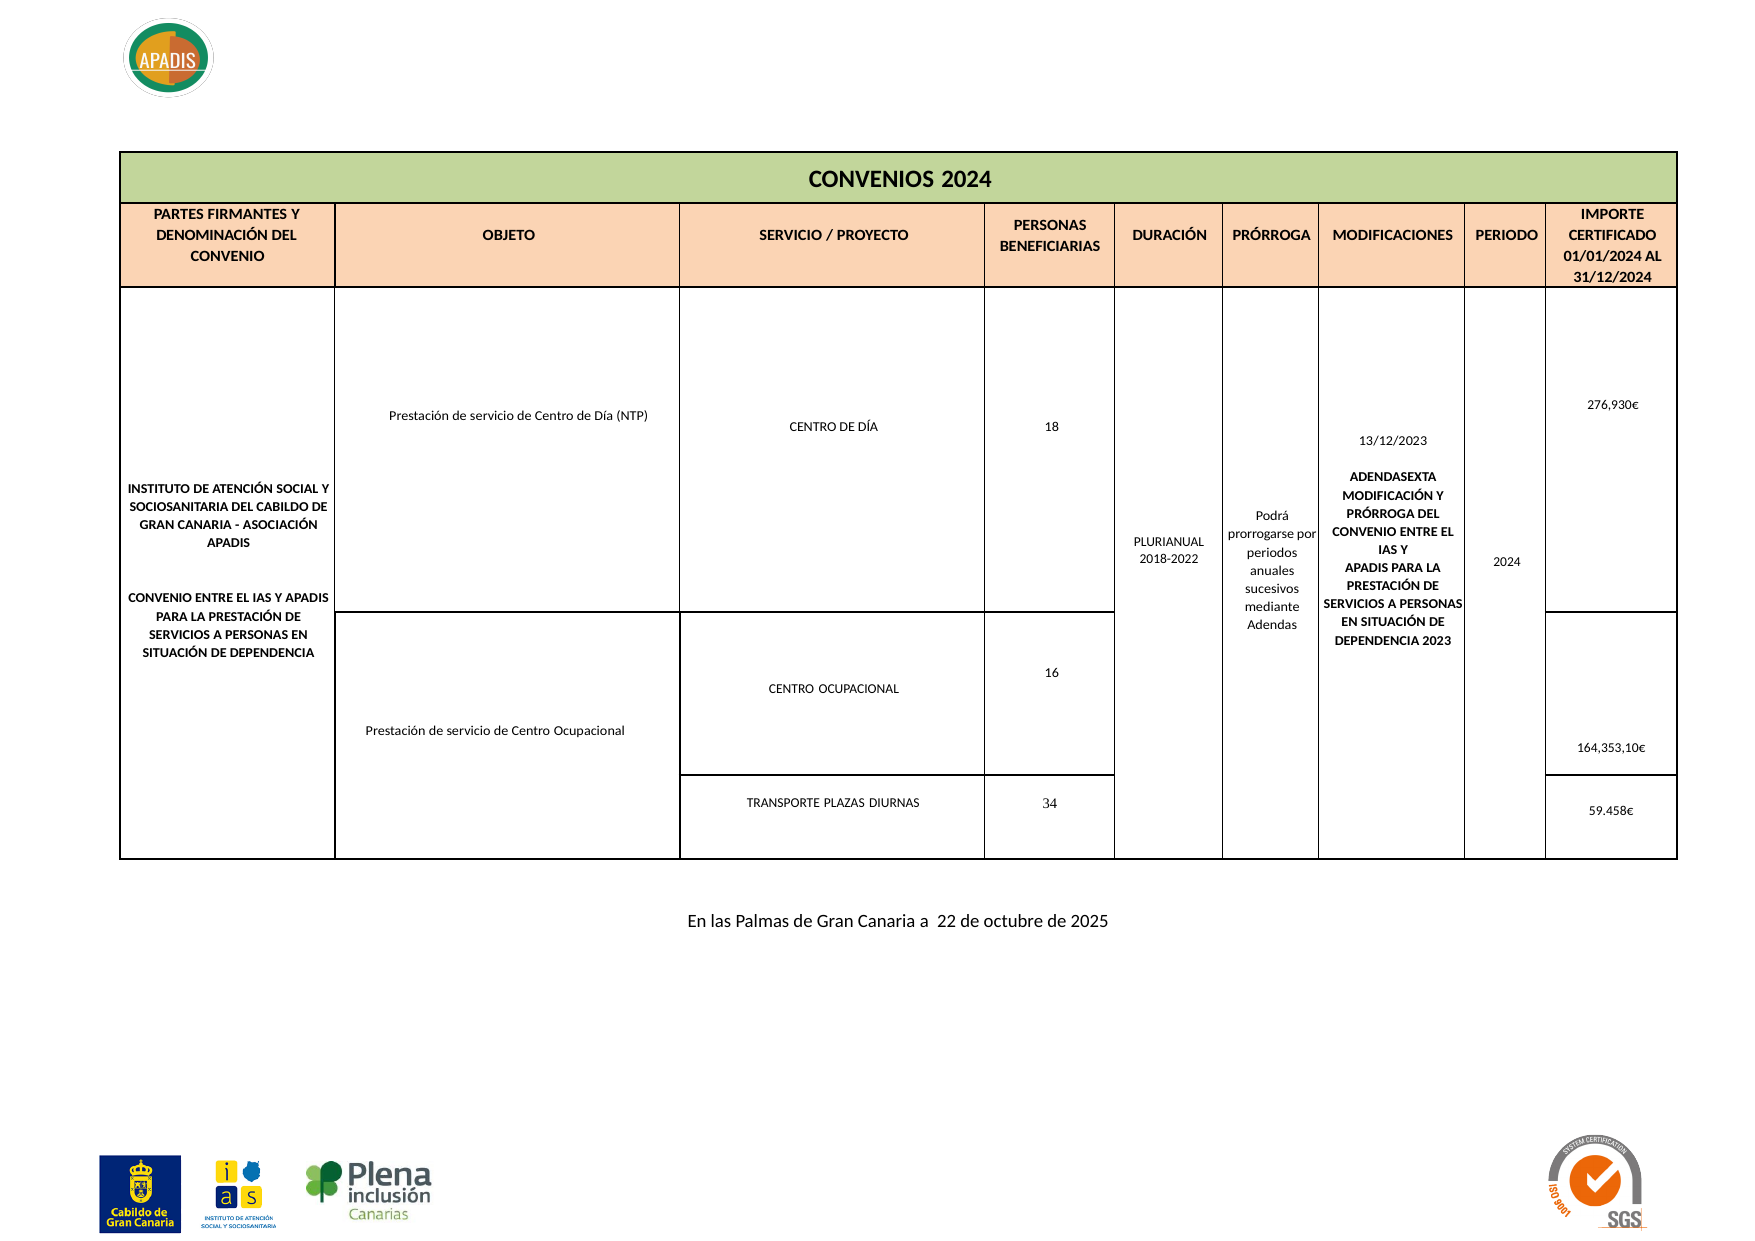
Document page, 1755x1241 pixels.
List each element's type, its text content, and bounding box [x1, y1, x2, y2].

table_cell DURACIÓN [1115, 204, 1222, 286]
table_cell INSTITUTO DE ATENCIÓN SOCIAL Y SOCIOSANITARIA DEL CABILDO DE GRAN CANARIA - ASOCIACIÓN APADIS CONVENIO ENTRE EL IAS Y APADIS PARA LA PRESTACIÓN DE SERVICIOS A PERSONAS EN SITUACIÓN DE DEPENDENCIA [121, 288, 334, 858]
table_cell CENTRO DE DÍA [680, 288, 984, 611]
table_cell Podrá prorrogarse por periodos anuales sucesivos mediante Adendas [1223, 288, 1318, 858]
table_cell 2024 [1465, 288, 1545, 858]
table_cell CENTRO OCUPACIONAL [681, 613, 984, 774]
table_cell Prestación de servicio de Centro Ocupacional [336, 613, 679, 858]
table_cell 16 [985, 613, 1114, 774]
table_cell PLURIANUAL 2018-2022 [1115, 288, 1222, 858]
table_cell 18 [985, 288, 1114, 611]
table_cell 164,353,10€ [1546, 613, 1676, 774]
table_cell PERSONAS BENEFICIARIAS [985, 204, 1114, 286]
picture [99, 1155, 276, 1234]
table_cell PARTES FIRMANTES Y DENOMINACIÓN DEL CONVENIO [121, 204, 334, 286]
table_cell 59.458€ [1546, 776, 1676, 858]
table_cell 34 [985, 776, 1114, 858]
table_cell PRÓRROGA [1223, 204, 1318, 286]
table_cell MODIFICACIONES [1319, 204, 1464, 286]
table_cell TRANSPORTE PLAZAS DIURNAS [681, 776, 984, 858]
table_cell 13/12/2023 ADENDASEXTA MODIFICACIÓN Y PRÓRROGA DEL CONVENIO ENTRE EL IAS Y APADIS PARA LA PRESTACIÓN DE SERVICIOS A PERSONAS EN SITUACIÓN DE DEPENDENCIA 2023 [1319, 288, 1464, 858]
text En las Palmas de Gran Canaria a 22 de octubre de 2025 [106, 909, 1689, 932]
table_cell SERVICIO / PROYECTO [680, 204, 984, 286]
table_cell IMPORTE CERTIFICADO 01/01/2024 AL 31/12/2024 [1546, 204, 1676, 286]
table_cell 276,930€ [1546, 288, 1676, 611]
picture [103, 0, 235, 116]
table_cell PERIODO [1465, 204, 1545, 286]
table_cell OBJETO [336, 204, 679, 286]
table_cell Prestación de servicio de Centro de Día (NTP) [335, 288, 679, 611]
table_header CONVENIOS 2024 [121, 153, 1676, 202]
